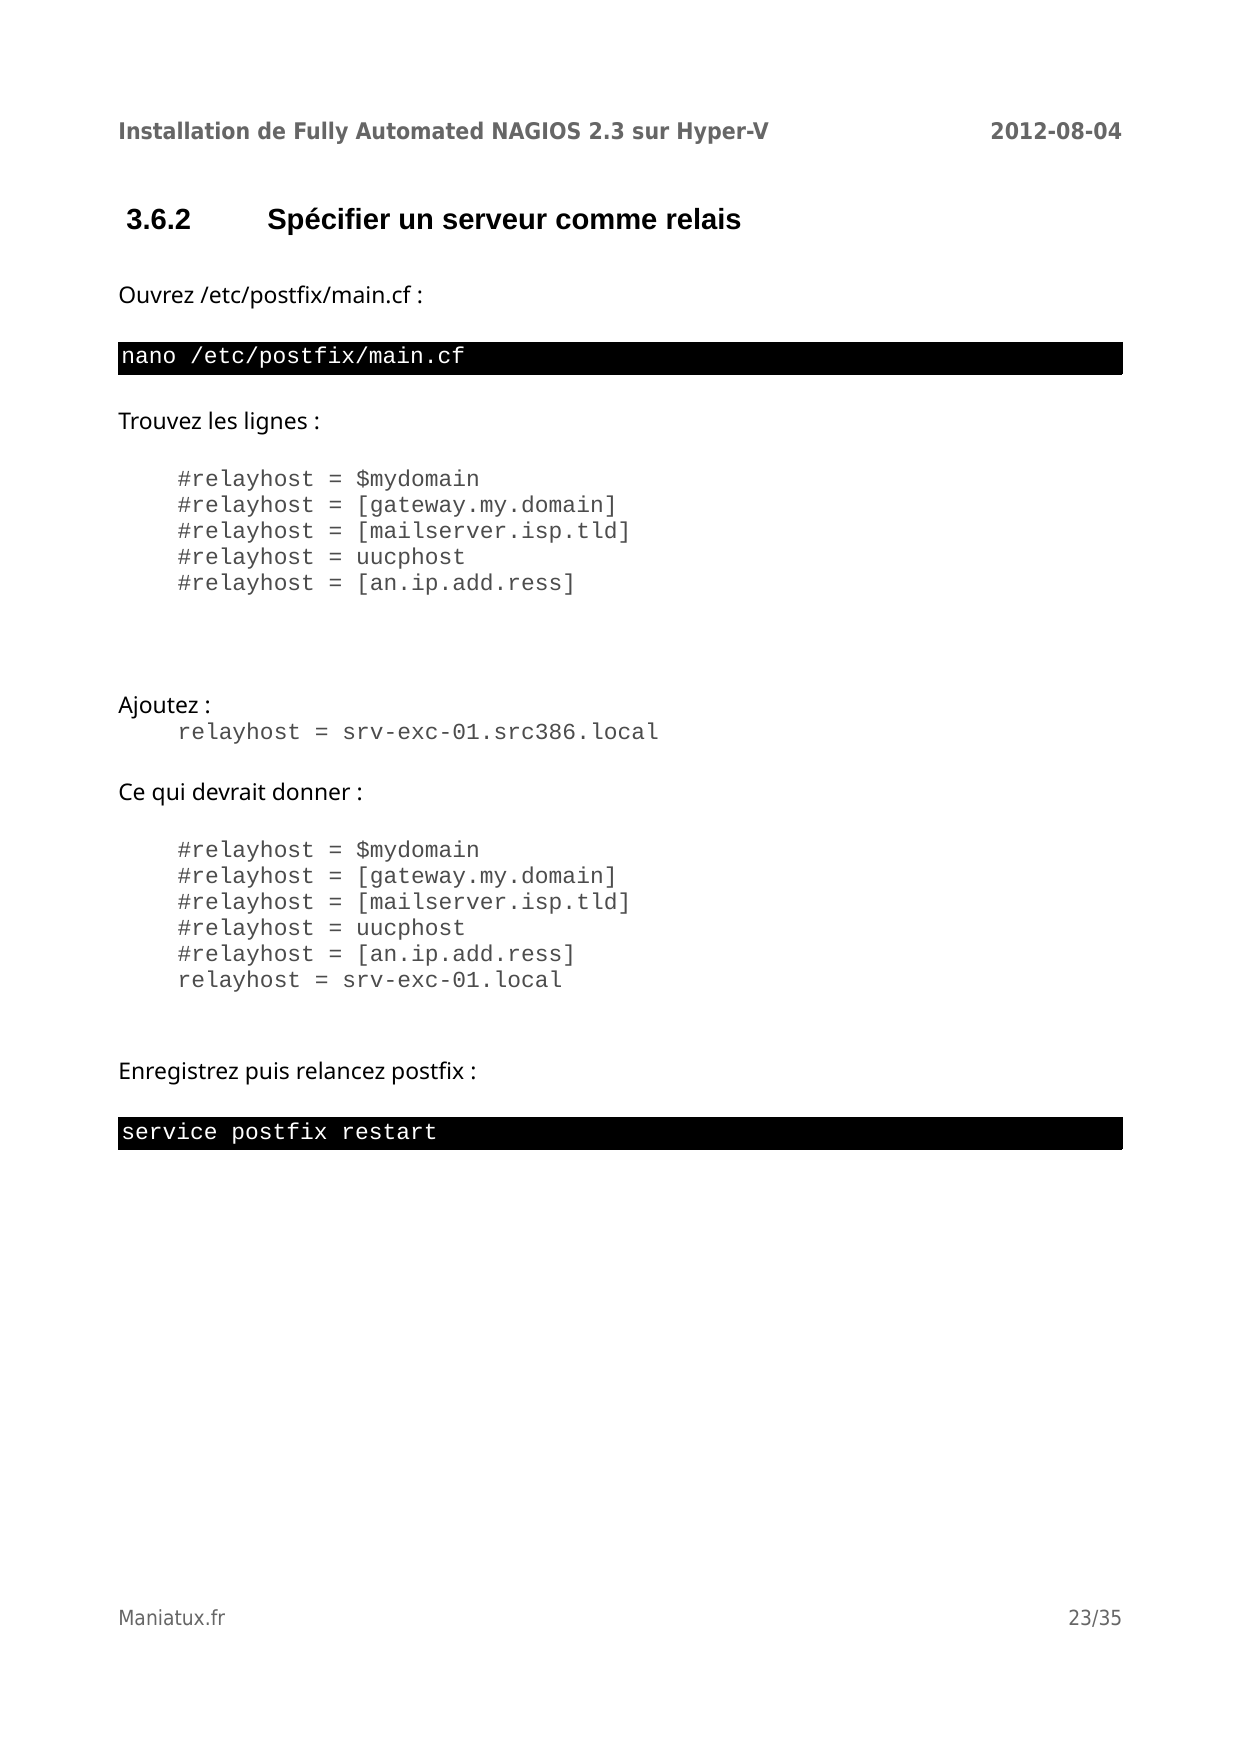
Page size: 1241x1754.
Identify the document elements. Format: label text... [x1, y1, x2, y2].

text relayhost = srv-exc-01.src386.local [177, 721, 1063, 746]
text #relayhost = $mydomain #relayhost = [gateway.my.domain] #relayhost = [mailserver.isp.tld] #relayhost = uucphost #relayhost = [an.ip.add.ress] relayhost = srv-exc-01.local [177, 838, 1063, 994]
text Ce qui devrait donner : [118, 776, 1122, 807]
text Ajoutez : [118, 689, 1122, 721]
text Trouvez les lignes : [118, 405, 1122, 436]
text nano /etc/postfix/main.cf [119, 343, 1122, 374]
text service postfix restart [119, 1118, 1122, 1149]
text #relayhost = $mydomain #relayhost = [gateway.my.domain] #relayhost = [mailserver.isp.tld] #relayhost = uucphost #relayhost = [an.ip.add.ress] [177, 468, 1063, 597]
subtitle Spécifier un serveur comme relais [118, 202, 1122, 236]
text Enregistrez puis relancez postfix : [118, 1055, 1122, 1086]
text Ouvrez /etc/postfix/main.cf : [118, 279, 1122, 311]
